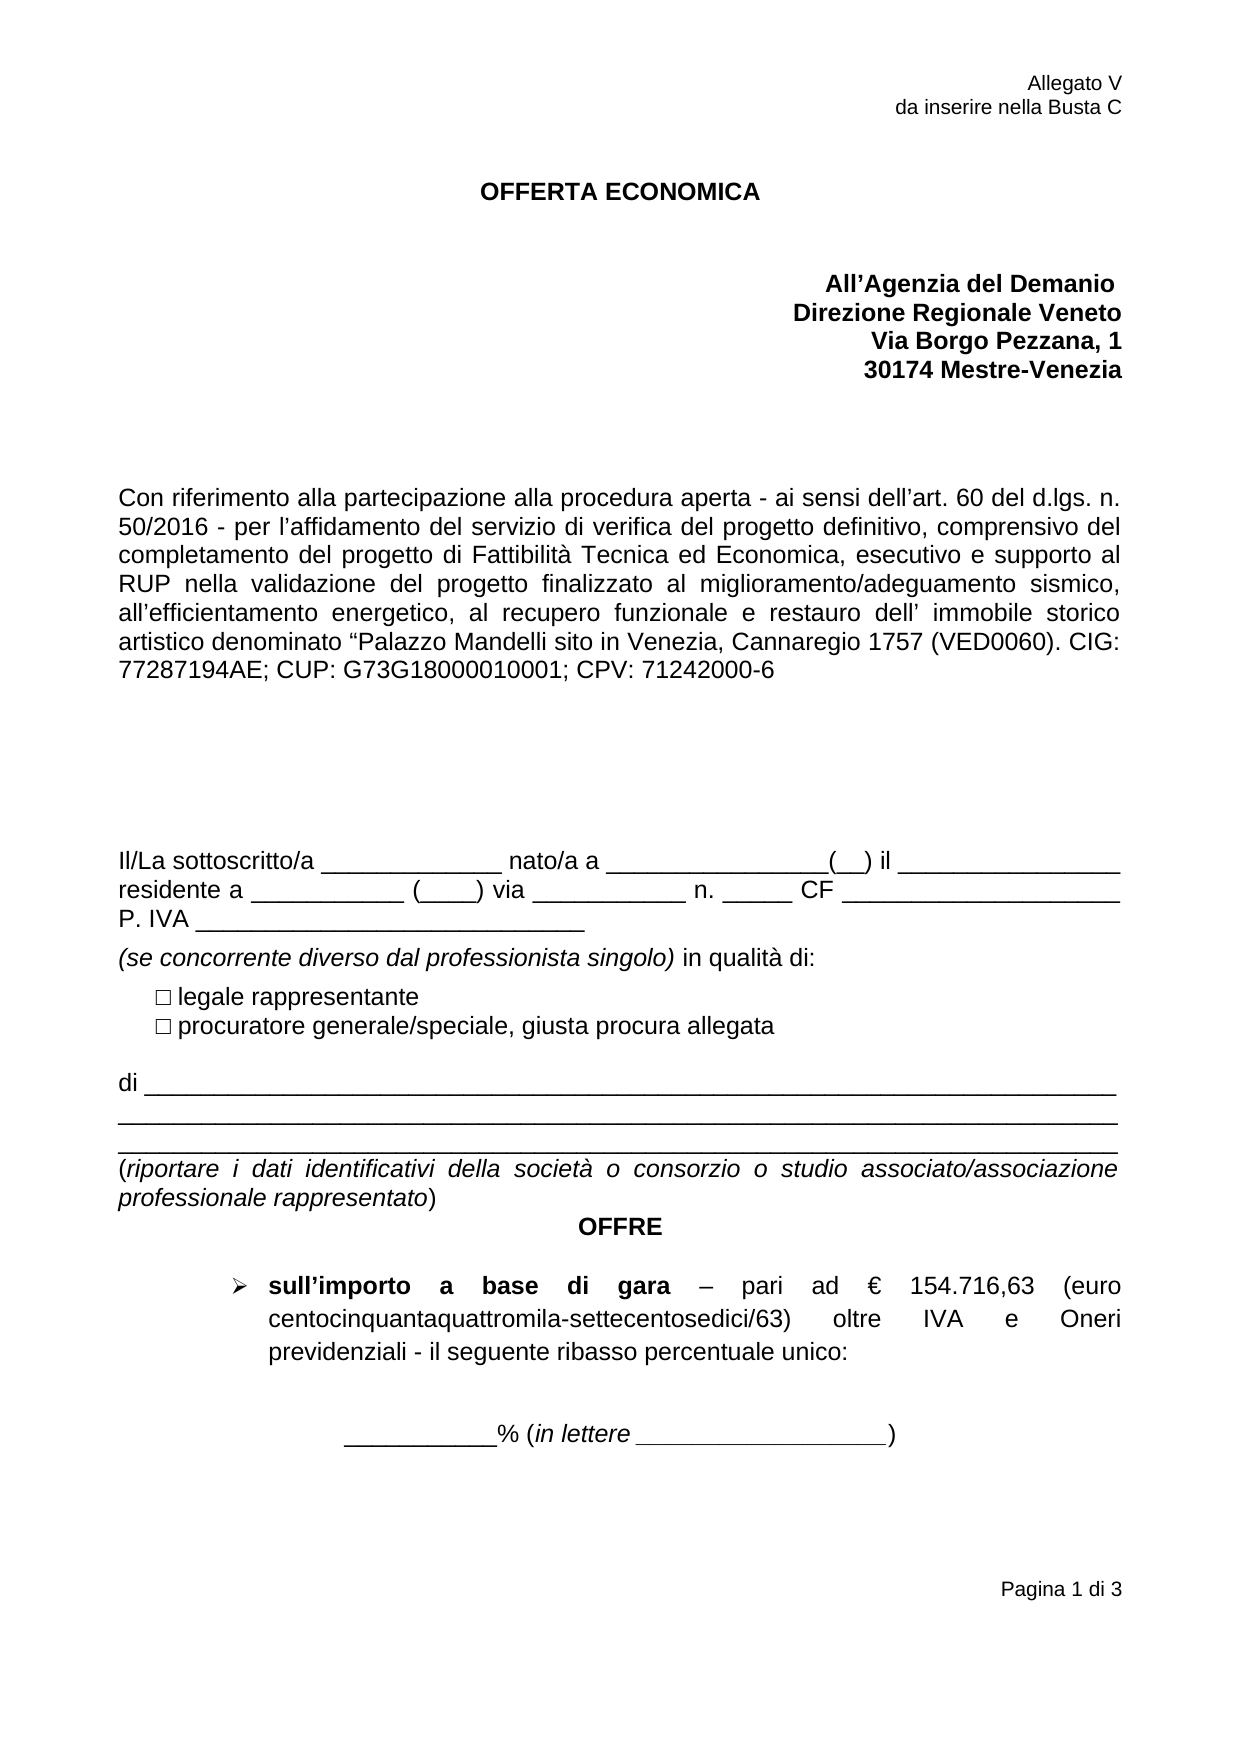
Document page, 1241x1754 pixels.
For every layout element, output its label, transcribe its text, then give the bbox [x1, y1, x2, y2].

text (riportare i dati identificativi della società o consorzio o studio associato/associazione professionale rappresentato) [118, 1154, 1122, 1212]
text ________________________________________________________________________ [118, 1097, 1122, 1126]
text 30174 Mestre-Venezia [118, 355, 1122, 384]
text Direzione Regionale Veneto [118, 297, 1122, 326]
text □ legale rappresentante [156, 982, 1122, 1011]
text All’Agenzia del Demanio [118, 269, 1122, 297]
text (se concorrente diverso dal professionista singolo) in qualità di: [118, 943, 1122, 972]
list sull’importo a base di gara – pari ad € 154.716,63 (euro centocinquantaquattromila-settecentosedici/63) oltre IVA e Oneri previdenziali - il seguente ribasso percentuale unico: [231, 1271, 1122, 1366]
text di ______________________________________________________________________ [118, 1068, 1122, 1097]
text Via Borgo Pezzana, 1 [118, 326, 1122, 355]
text Il/La sottoscritto/a _____________ nato/a a ________________(__) il ________________ residente a ___________ (____) via ___________ n. _____ CF ____________________ P. IVA ____________________________ [118, 846, 1122, 932]
text ________________________________________________________________________ [118, 1126, 1122, 1154]
text Con riferimento alla partecipazione alla procedura aperta - ai sensi dell’art. 60 del d.lgs. n. 50/2016 - per l’affidamento del servizio di verifica del progetto definitivo, comprensivo del completamento del progetto di Fattibilità Tecnica ed Economica, esecutivo e supporto al RUP nella validazione del progetto finalizzato al miglioramento/adeguamento sismico, all’efficientamento energetico, al recupero funzionale e restauro dell’ immobile storico artistico denominato “Palazzo Mandelli sito in Venezia, Cannaregio 1757 (VED0060). CIG: 77287194AE; CUP: G73G18000010001; CPV: 71242000-6 [118, 483, 1122, 684]
text □ procuratore generale/speciale, giusta procura allegata [156, 1011, 1122, 1039]
text ___________% (in lettere __________________) [118, 1419, 1122, 1448]
text OFFERTA ECONOMICA [118, 177, 1122, 206]
text OFFRE [118, 1212, 1122, 1241]
